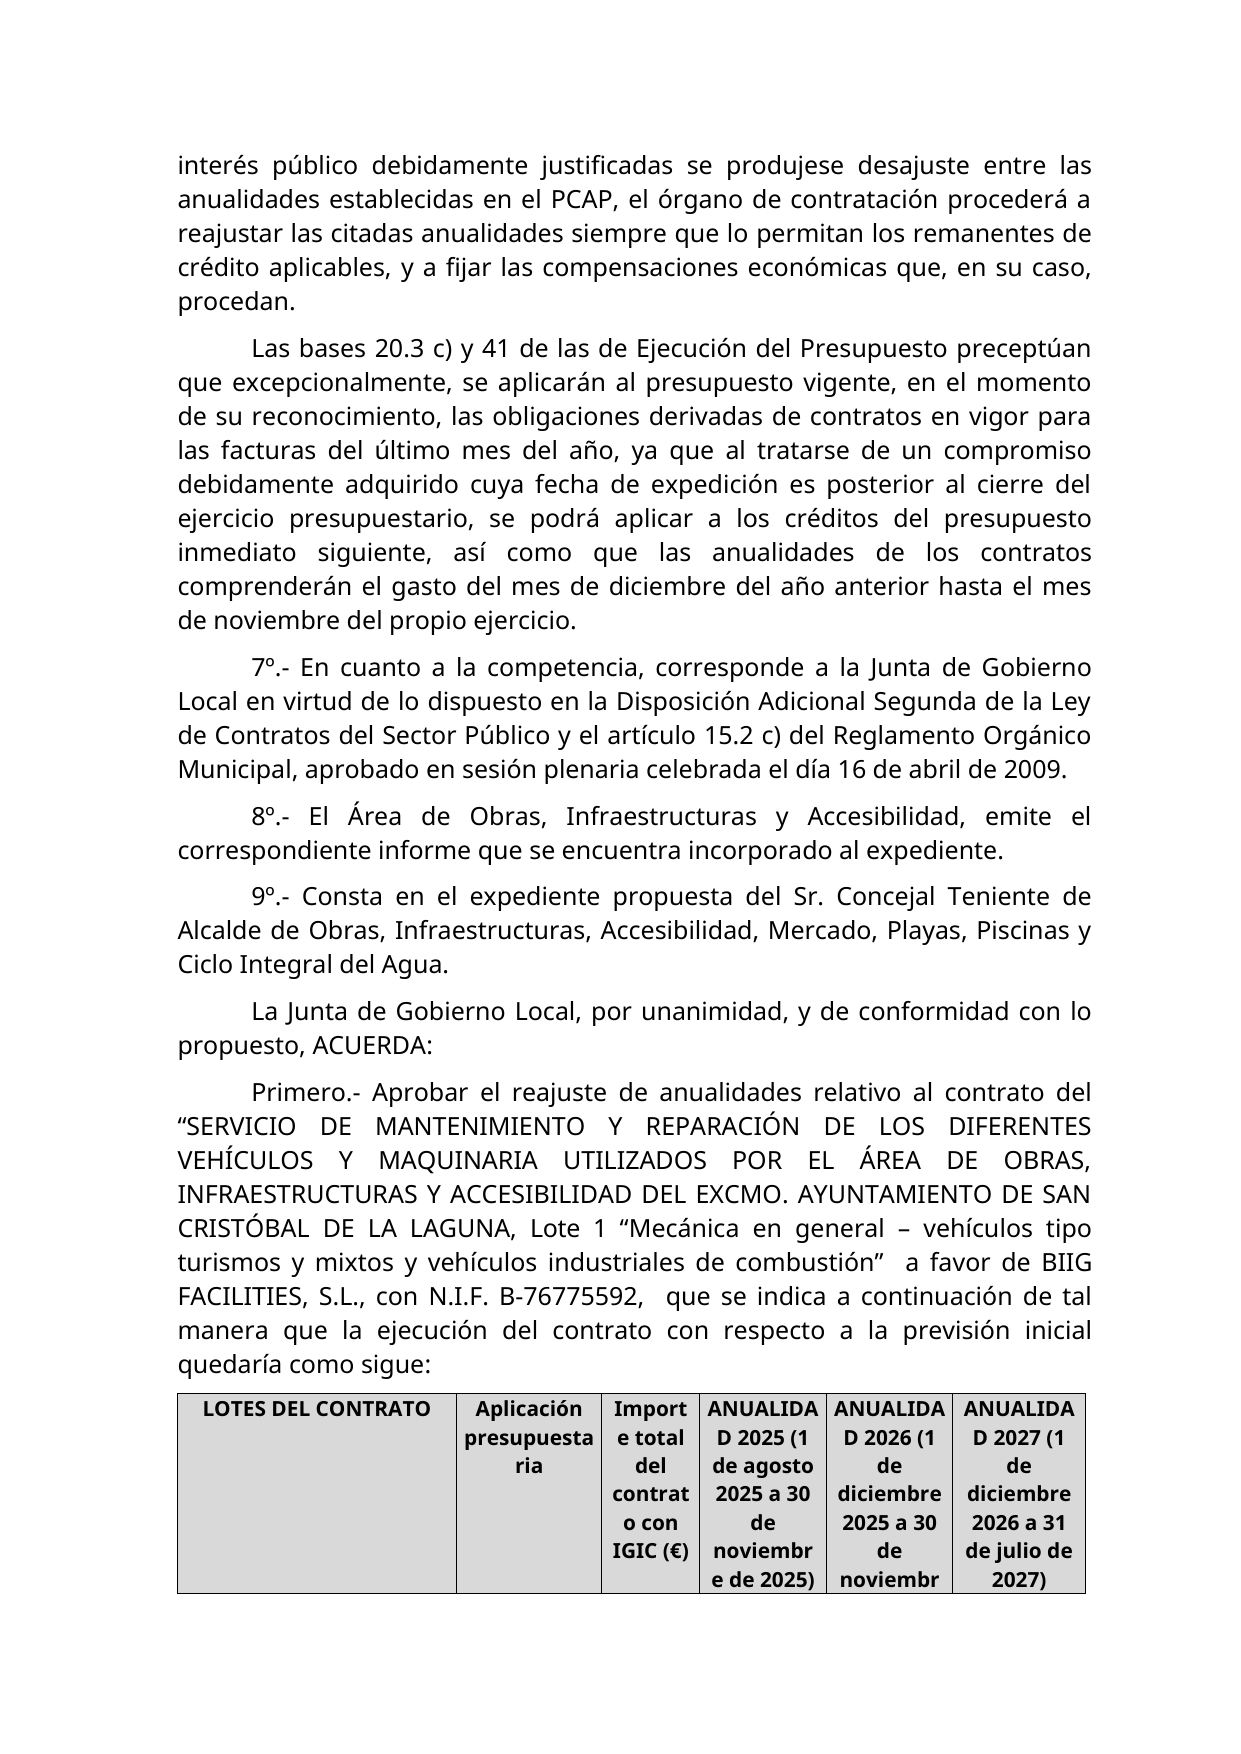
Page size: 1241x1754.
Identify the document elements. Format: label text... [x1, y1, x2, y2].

table_header LOTES DEL CONTRATO [178, 1394, 456, 1593]
text 7º.- En cuanto a la competencia, corresponde a la Junta de Gobierno Local en virtud de lo dispuesto en la Disposición Adicional Segunda de la Ley de Contratos del Sector Público y el artículo 15.2 c) del Reglamento Orgánico Municipal, aprobado en sesión plenaria celebrada el día 16 de abril de 2009. [177, 649, 1093, 786]
table_header ANUALIDAD 2026 (1 de diciembre 2025 a 30 de noviembr [827, 1394, 952, 1593]
text Las bases 20.3 c) y 41 de las de Ejecución del Presupuesto preceptúan que excepcionalmente, se aplicarán al presupuesto vigente, en el momento de su reconocimiento, las obligaciones derivadas de contratos en vigor para las facturas del último mes del año, ya que al tratarse de un compromiso debidamente adquirido cuya fecha de expedición es posterior al cierre del ejercicio presupuestario, se podrá aplicar a los créditos del presupuesto inmediato siguiente, así como que las anualidades de los contratos comprenderán el gasto del mes de diciembre del año anterior hasta el mes de noviembre del propio ejercicio. [177, 330, 1093, 637]
table_header ANUALIDAD 2025 (1 de agosto 2025 a 30 de noviembre de 2025) [700, 1394, 826, 1593]
table_header Aplicación presupuestaria [457, 1394, 601, 1593]
table_header Importe total del contrato con IGIC (€) [602, 1394, 699, 1593]
text interés público debidamente justificadas se produjese desajuste entre las anualidades establecidas en el PCAP, el órgano de contratación procederá a reajustar las citadas anualidades siempre que lo permitan los remanentes de crédito aplicables, y a fijar las compensaciones económicas que, en su caso, procedan. [177, 148, 1093, 318]
text Primero.- Aprobar el reajuste de anualidades relativo al contrato del “SERVICIO DE MANTENIMIENTO Y REPARACIÓN DE LOS DIFERENTES VEHÍCULOS Y MAQUINARIA UTILIZADOS POR EL ÁREA DE OBRAS, INFRAESTRUCTURAS Y ACCESIBILIDAD DEL EXCMO. AYUNTAMIENTO DE SAN CRISTÓBAL DE LA LAGUNA, Lote 1 “Mecánica en general – vehículos tipo turismos y mixtos y vehículos industriales de combustión” a favor de BIIG FACILITIES, S.L., con N.I.F. B-76775592, que se indica a continuación de tal manera que la ejecución del contrato con respecto a la previsión inicial quedaría como sigue: [177, 1074, 1093, 1381]
text 8º.- El Área de Obras, Infraestructuras y Accesibilidad, emite el correspondiente informe que se encuentra incorporado al expediente. [177, 798, 1093, 866]
text 9º.- Consta en el expediente propuesta del Sr. Concejal Teniente de Alcalde de Obras, Infraestructuras, Accesibilidad, Mercado, Playas, Piscinas y Ciclo Integral del Agua. [177, 879, 1093, 981]
table_header ANUALIDAD 2027 (1 de diciembre 2026 a 31 de julio de 2027) [953, 1394, 1085, 1593]
text La Junta de Gobierno Local, por unanimidad, y de conformidad con lo propuesto, ACUERDA: [177, 993, 1093, 1062]
